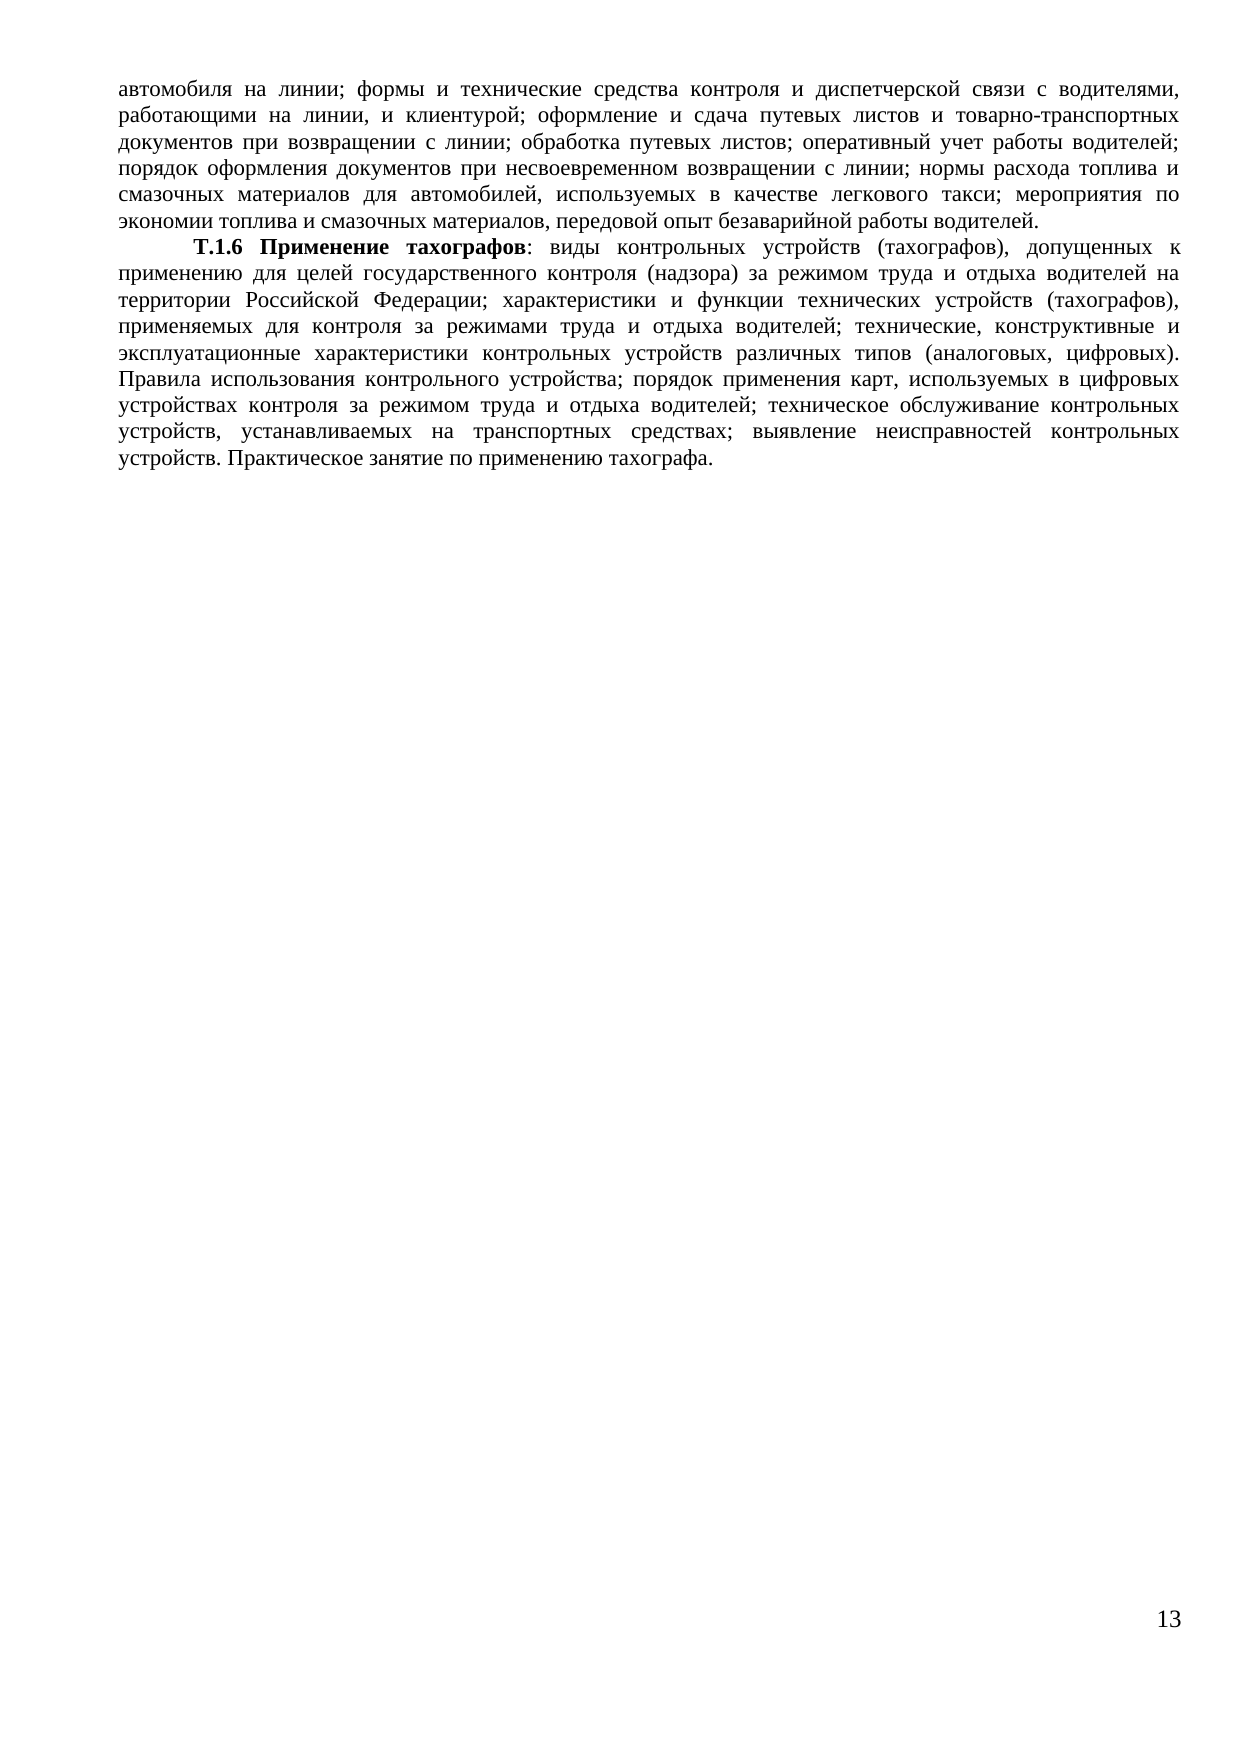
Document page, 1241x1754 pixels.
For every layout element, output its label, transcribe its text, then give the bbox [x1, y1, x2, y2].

text Т.1.6 Применение тахографов: виды контрольных устройств (тахографов), допущенных к применению для целей государственного контроля (надзора) за режимом труда и отдыха водителей на территории Российской Федерации; характеристики и функции технических устройств (тахографов), применяемых для контроля за режимами труда и отдыха водителей; технические, конструктивные и эксплуатационные характеристики контрольных устройств различных типов (аналоговых, цифровых). Правила использования контрольного устройства; порядок применения карт, используемых в цифровых устройствах контроля за режимом труда и отдыха водителей; техническое обслуживание контрольных устройств, устанавливаемых на транспортных средствах; выявление неисправностей контрольных устройств. Практическое занятие по применению тахографа. [118, 233, 1181, 470]
text автомобиля на линии; формы и технические средства контроля и диспетчерской связи с водителями, работающими на линии, и клиентурой; оформление и сдача путевых листов и товарно-транспортных документов при возвращении с линии; обработка путевых листов; оперативный учет работы водителей; порядок оформления документов при несвоевременном возвращении с линии; нормы расхода топлива и смазочных материалов для автомобилей, используемых в качестве легкового такси; мероприятия по экономии топлива и смазочных материалов, передовой опыт безаварийной работы водителей. [118, 75, 1181, 233]
